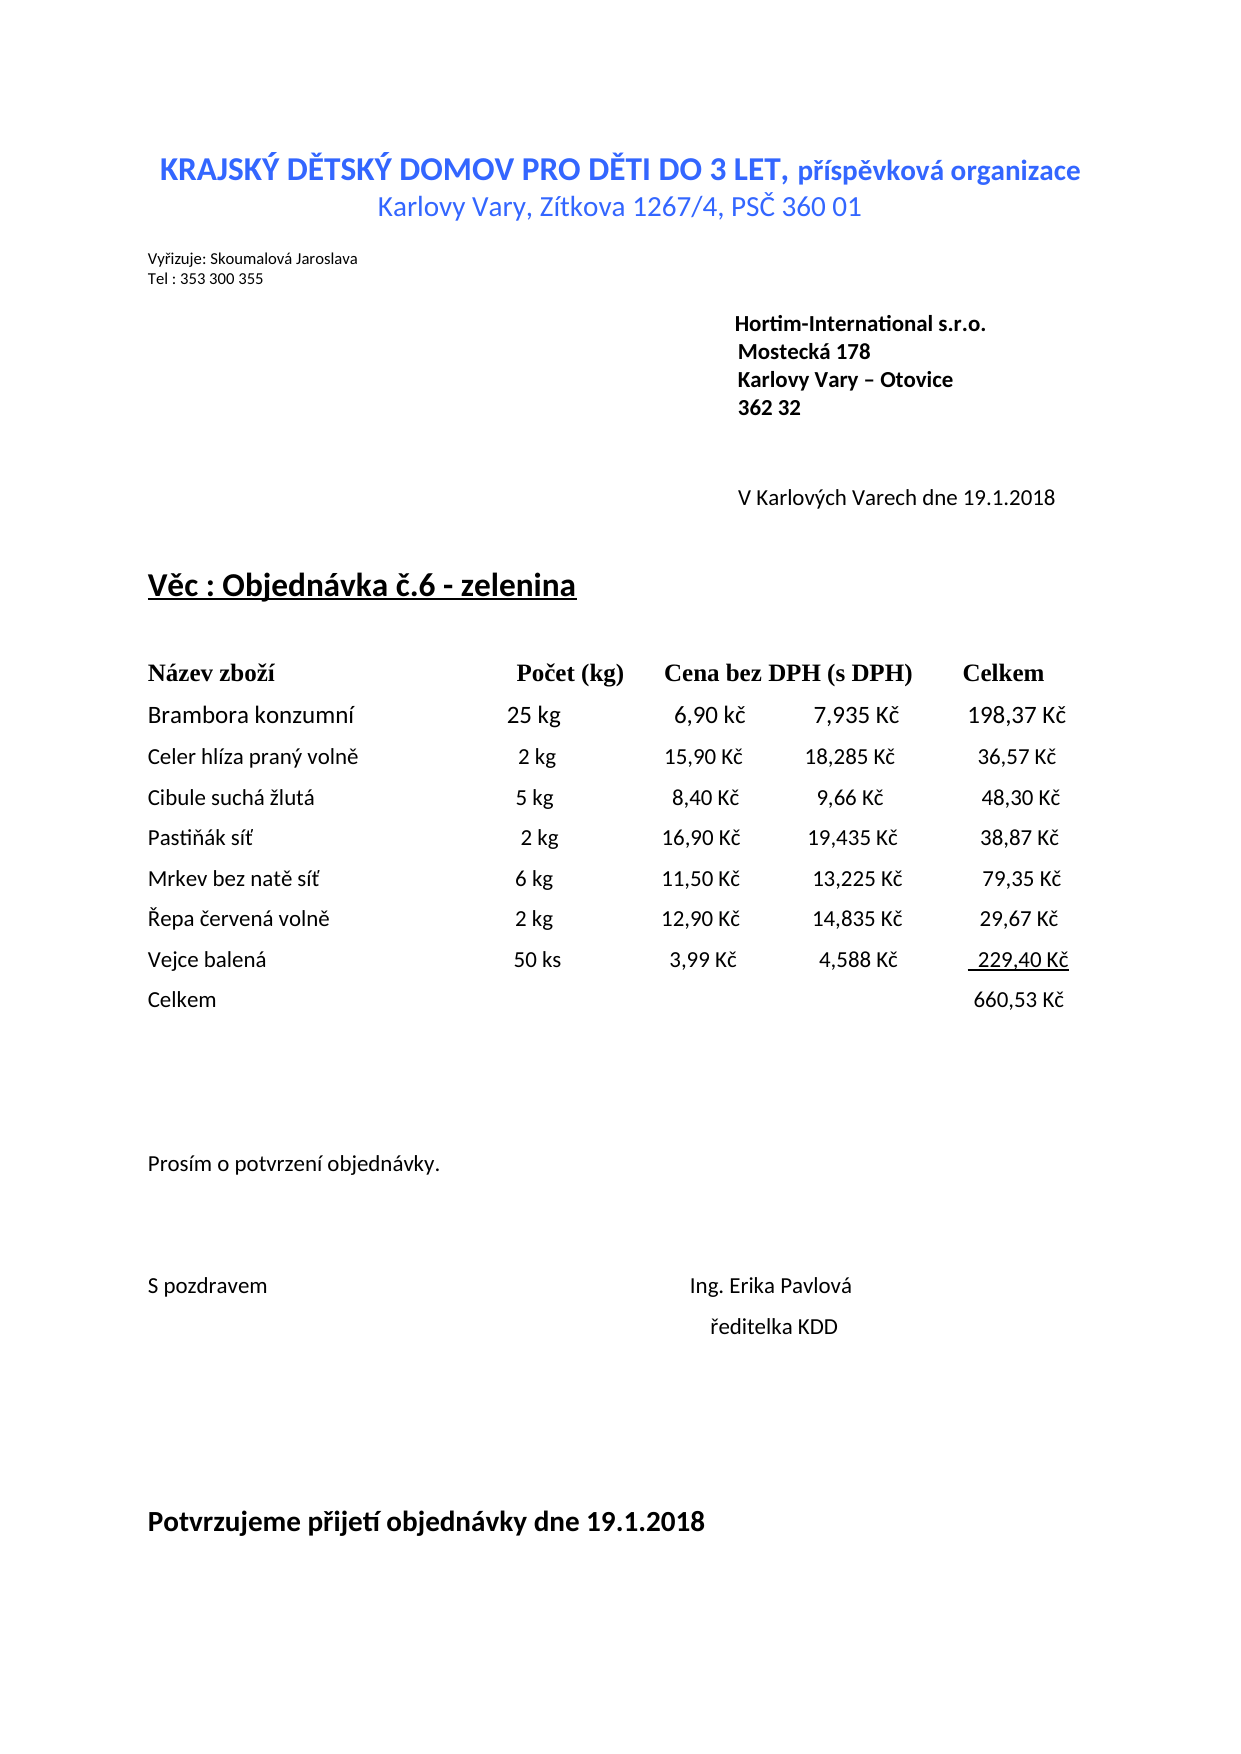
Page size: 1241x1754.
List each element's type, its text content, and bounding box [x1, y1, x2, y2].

subtitle KRAJSKÝ DĚTSKÝ DOMOV PRO DĚTI DO 3 LET, příspěvková organizace [148, 148, 1093, 188]
text Věc : Objednávka č.6 - zelenina [148, 564, 1093, 604]
subtitle V Karlových Varech dne 19.1.2018 [148, 483, 1093, 511]
text Celkem 660,53 Kč [148, 986, 1093, 1013]
text ředitelka KDD [148, 1312, 1093, 1340]
text Hortim-International s.r.o. [148, 309, 1093, 337]
text S pozdravem Ing. Erika Pavlová [148, 1271, 1093, 1299]
text Mrkev bez natě síť 6 kg 11,50 Kč 13,225 Kč 79,35 Kč [148, 864, 1093, 892]
text Řepa červená volně 2 kg 12,90 Kč 14,835 Kč 29,67 Kč [148, 904, 1093, 932]
text Vejce balená 50 ks 3,99 Kč 4,588 Kč 229,40 Kč [148, 945, 1093, 973]
text Název zboží Počet (kg) Cena bez DPH (s DPH) Celkem [148, 658, 1093, 687]
text Vyřizuje: Skoumalová Jaroslava [148, 248, 1093, 268]
text 362 32 [738, 393, 1093, 421]
text Prosím o potvrzení objednávky. [148, 1149, 1093, 1177]
text Karlovy Vary, Zítkova 1267/4, PSČ 360 01 [148, 188, 1093, 224]
text Mostecká 178 [738, 337, 1093, 365]
text Brambora konzumní 25 kg 6,90 kč 7,935 Kč 198,37 Kč [148, 699, 1093, 730]
text Karlovy Vary – Otovice [738, 365, 1093, 393]
text Celer hlíza praný volně 2 kg 15,90 Kč 18,285 Kč 36,57 Kč [148, 742, 1093, 770]
text Cibule suchá žlutá 5 kg 8,40 Kč 9,66 Kč 48,30 Kč [148, 783, 1093, 811]
text Tel : 353 300 355 [148, 268, 1093, 289]
text Potvrzujeme přijetí objednávky dne 19.1.2018 [148, 1503, 1093, 1538]
text Pastiňák síť 2 kg 16,90 Kč 19,435 Kč 38,87 Kč [148, 823, 1093, 851]
